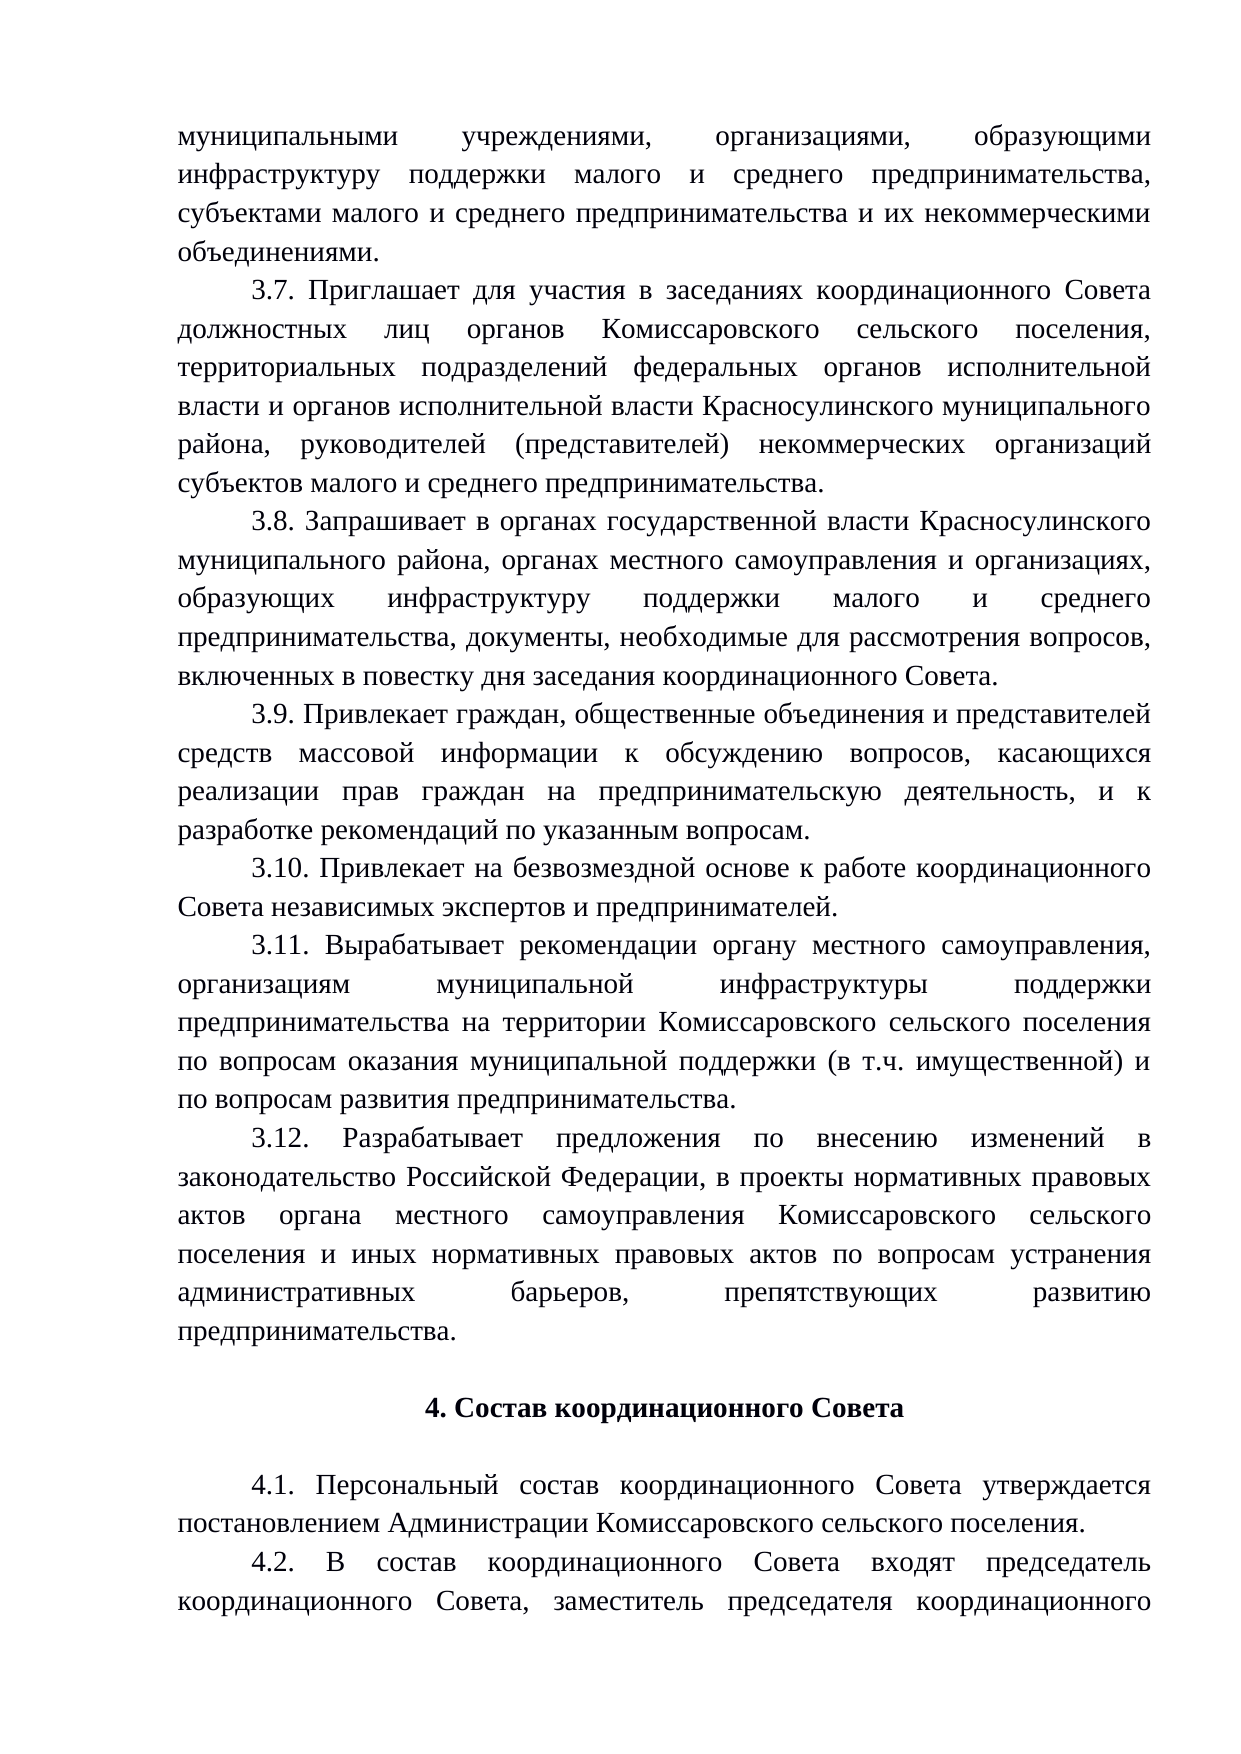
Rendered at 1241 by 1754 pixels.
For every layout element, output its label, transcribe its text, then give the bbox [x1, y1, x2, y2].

text 3.12. Разрабатывает предложения по внесению изменений в законодательство Российской Федерации, в проекты нормативных правовых актов органа местного самоуправления Комиссаровского сельского поселения и иных нормативных правовых актов по вопросам устранения административных барьеров, препятствующих развитию предпринимательства. [177, 1120, 1152, 1346]
text 4. Состав координационного Совета [177, 1390, 1152, 1423]
text 3.11. Вырабатывает рекомендации органу местного самоуправления, организациям муниципальной инфраструктуры поддержки предпринимательства на территории Комиссаровского сельского поселения по вопросам оказания муниципальной поддержки (в т.ч. имущественной) и по вопросам развития предпринимательства. [177, 927, 1152, 1115]
text муниципальными учреждениями, организациями, образующими инфраструктуру поддержки малого и среднего предпринимательства, субъектами малого и среднего предпринимательства и их некоммерческими объединениями. [177, 118, 1152, 267]
text 3.8. Запрашивает в органах государственной власти Красносулинского муниципального района, органах местного самоуправления и организациях, образующих инфраструктуру поддержки малого и среднего предпринимательства, документы, необходимые для рассмотрения вопросов, включенных в повестку дня заседания координационного Совета. [177, 503, 1152, 691]
text 3.9. Привлекает граждан, общественные объединения и представителей средств массовой информации к обсуждению вопросов, касающихся реализации прав граждан на предпринимательскую деятельность, и к разработке рекомендаций по указанным вопросам. [177, 696, 1152, 845]
text 3.7. Приглашает для участия в заседаниях координационного Совета должностных лиц органов Комиссаровского сельского поселения, территориальных подразделений федеральных органов исполнительной власти и органов исполнительной власти Красносулинского муниципального района, руководителей (представителей) некоммерческих организаций субъектов малого и среднего предпринимательства. [177, 272, 1152, 498]
text 3.10. Привлекает на безвозмездной основе к работе координационного Совета независимых экспертов и предпринимателей. [177, 850, 1152, 922]
text 4.2. В состав координационного Совета входят председатель координационного Совета, заместитель председателя координационного [177, 1544, 1152, 1616]
text 4.1. Персональный состав координационного Совета утверждается постановлением Администрации Комиссаровского сельского поселения. [177, 1467, 1152, 1539]
